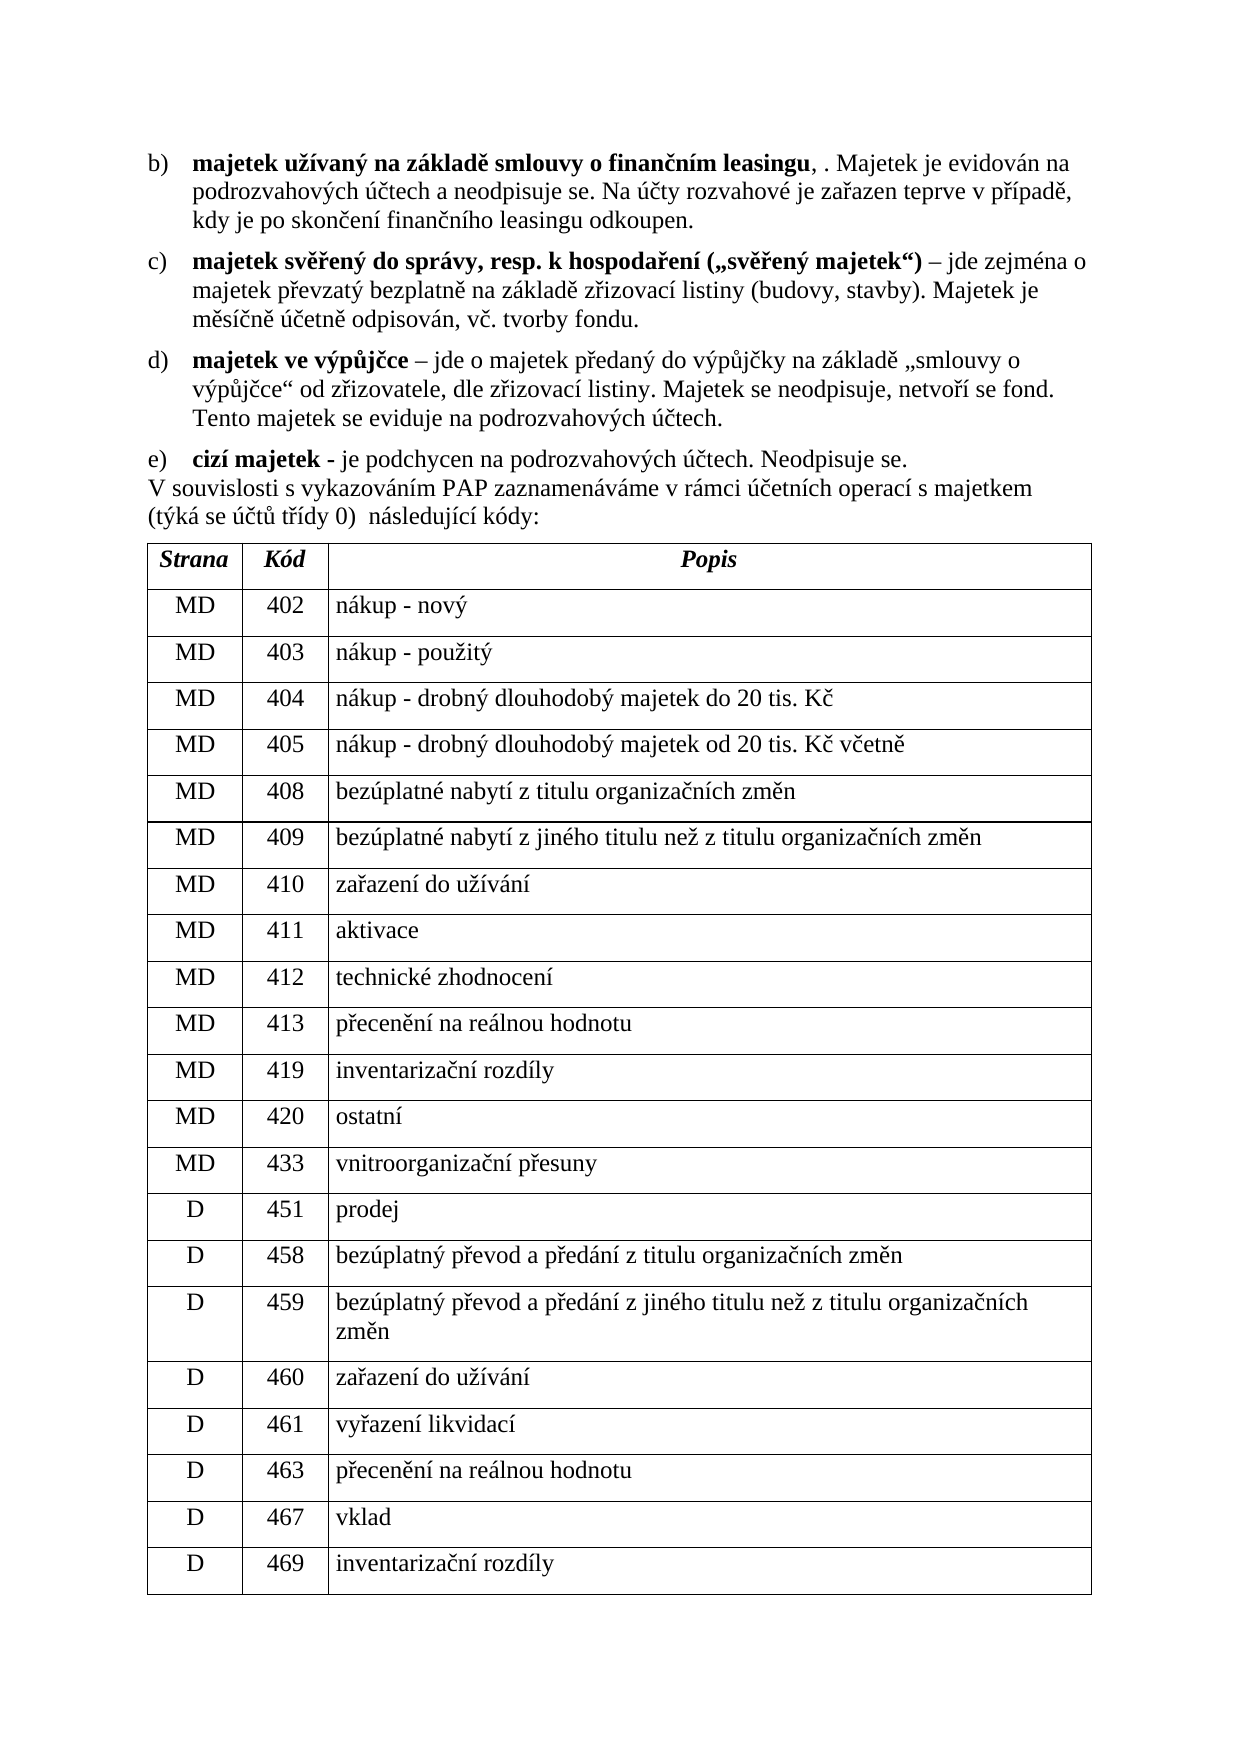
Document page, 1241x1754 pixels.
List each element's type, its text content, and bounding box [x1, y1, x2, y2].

list majetek svěřený do správy, resp. k hospodaření („svěřený majetek“) – jde zejména o majetek převzatý bezplatně na základě zřizovací listiny (budovy, stavby). Majetek je měsíčně účetně odpisován, vč. tvorby fondu. [148, 246, 1093, 333]
table_cell zařazení do užívání [329, 1362, 1091, 1408]
table_cell MD [148, 776, 242, 821]
table_cell MD [148, 637, 242, 682]
table_cell zařazení do užívání [329, 869, 1091, 914]
table_cell MD [148, 1148, 242, 1193]
table_cell vyřazení likvidací [329, 1409, 1091, 1454]
table_cell MD [148, 869, 242, 914]
table_cell 459 [243, 1287, 328, 1361]
table_cell 413 [243, 1008, 328, 1054]
table_cell 402 [243, 590, 328, 636]
table_header Kód [243, 544, 328, 589]
table_cell 420 [243, 1101, 328, 1147]
table_cell přecenění na reálnou hodnotu [329, 1008, 1091, 1054]
table_cell MD [148, 915, 242, 961]
table_cell D [148, 1241, 242, 1286]
table_cell 451 [243, 1194, 328, 1239]
table_cell 411 [243, 915, 328, 961]
table_cell 405 [243, 730, 328, 775]
table_cell D [148, 1409, 242, 1454]
table_cell MD [148, 683, 242, 728]
list cizí majetek - je podchycen na podrozvahových účtech. Neodpisuje se. [148, 444, 1093, 473]
table_header Popis [329, 544, 1091, 589]
table_cell MD [148, 730, 242, 775]
table_cell nákup - nový [329, 590, 1091, 636]
table_cell 467 [243, 1502, 328, 1547]
table_cell přecenění na reálnou hodnotu [329, 1455, 1091, 1501]
table_cell D [148, 1455, 242, 1501]
table_cell 403 [243, 637, 328, 682]
table_cell MD [148, 962, 242, 1007]
table_cell bezúplatné nabytí z jiného titulu než z titulu organizačních změn [329, 823, 1091, 868]
table_cell D [148, 1287, 242, 1361]
table_cell D [148, 1194, 242, 1239]
table_cell bezúplatný převod a předání z jiného titulu než z titulu organizačních změn [329, 1287, 1091, 1361]
table_cell 419 [243, 1055, 328, 1100]
text V souvislosti s vykazováním PAP zaznamenáváme v rámci účetních operací s majetkem (týká se účtů třídy 0) následující kódy: [148, 473, 1093, 530]
table_cell bezúplatný převod a předání z titulu organizačních změn [329, 1241, 1091, 1286]
table_cell aktivace [329, 915, 1091, 961]
table_cell 409 [243, 823, 328, 868]
list majetek ve výpůjčce – jde o majetek předaný do výpůjčky na základě „smlouvy o výpůjčce“ od zřizovatele, dle zřizovací listiny. Majetek se neodpisuje, netvoří se fond. Tento majetek se eviduje na podrozvahových účtech. [148, 345, 1093, 431]
table_cell inventarizační rozdíly [329, 1548, 1091, 1593]
table_cell 408 [243, 776, 328, 821]
table_cell 460 [243, 1362, 328, 1408]
table_cell technické zhodnocení [329, 962, 1091, 1007]
table_cell 412 [243, 962, 328, 1007]
table_cell 469 [243, 1548, 328, 1593]
list majetek užívaný na základě smlouvy o finančním leasingu, . Majetek je evidován na podrozvahových účtech a neodpisuje se. Na účty rozvahové je zařazen teprve v případě, kdy je po skončení finančního leasingu odkoupen. [148, 148, 1093, 234]
table_cell nákup - použitý [329, 637, 1091, 682]
table_cell 461 [243, 1409, 328, 1454]
table_header Strana [148, 544, 242, 589]
table_cell vnitroorganizační přesuny [329, 1148, 1091, 1193]
table_cell MD [148, 590, 242, 636]
table_cell 404 [243, 683, 328, 728]
table_cell bezúplatné nabytí z titulu organizačních změn [329, 776, 1091, 821]
table_cell prodej [329, 1194, 1091, 1239]
table_cell MD [148, 1055, 242, 1100]
table_cell MD [148, 823, 242, 868]
table_cell D [148, 1548, 242, 1593]
table_cell ostatní [329, 1101, 1091, 1147]
table_cell 458 [243, 1241, 328, 1286]
table_cell MD [148, 1008, 242, 1054]
table_cell D [148, 1502, 242, 1547]
table_cell MD [148, 1101, 242, 1147]
table_cell inventarizační rozdíly [329, 1055, 1091, 1100]
table_cell 433 [243, 1148, 328, 1193]
table_cell 410 [243, 869, 328, 914]
table_cell nákup - drobný dlouhodobý majetek do 20 tis. Kč [329, 683, 1091, 728]
table_cell D [148, 1362, 242, 1408]
table_cell nákup - drobný dlouhodobý majetek od 20 tis. Kč včetně [329, 730, 1091, 775]
table_cell 463 [243, 1455, 328, 1501]
table_cell vklad [329, 1502, 1091, 1547]
